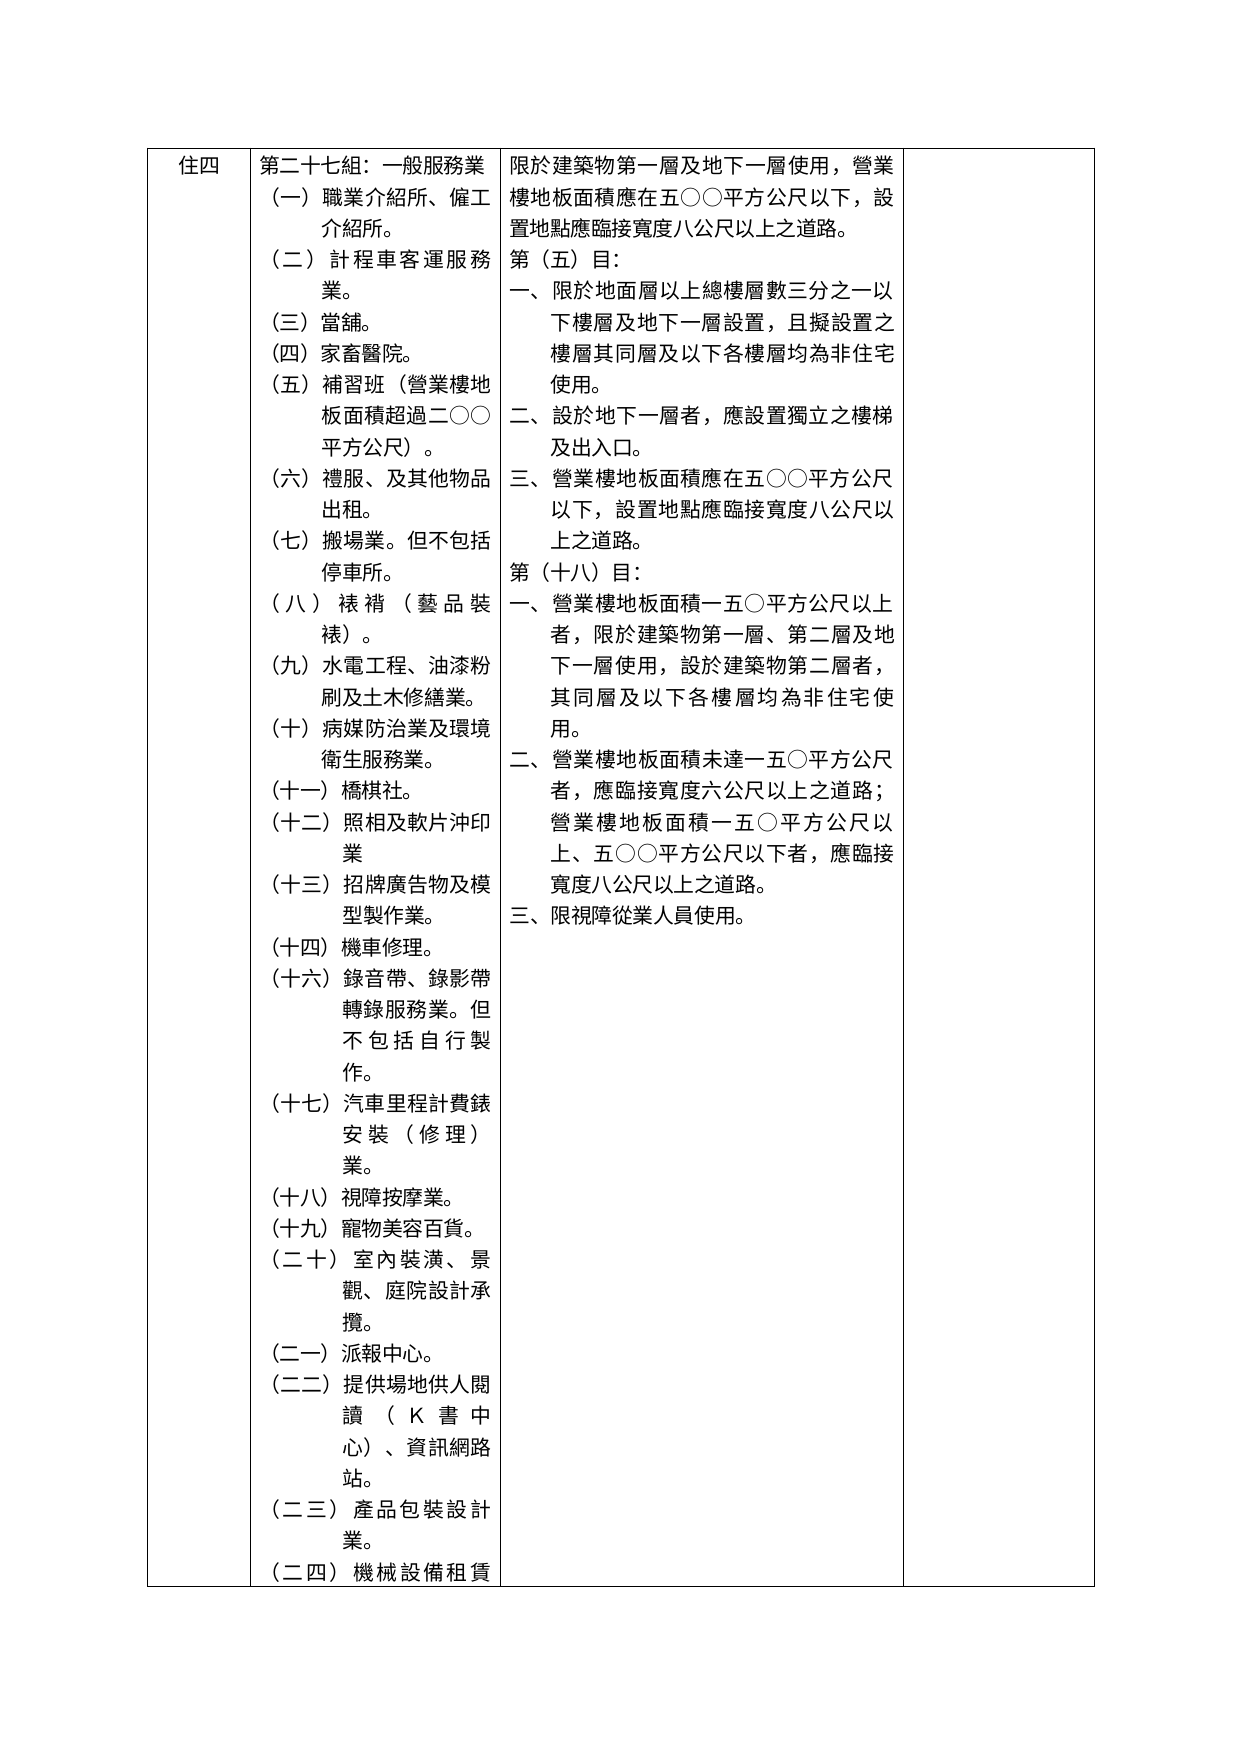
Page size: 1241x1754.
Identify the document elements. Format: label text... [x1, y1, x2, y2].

table_cell 限於建築物第一層及地下一層使用，營業樓地板面積應在五○○平方公尺以下，設置地點應臨接寬度八公尺以上之道路。 第（五）目： 一、限於地面層以上總樓層數三分之一以下樓層及地下一層設置，且擬設置之樓層其同層及以下各樓層均為非住宅使用。 二、設於地下一層者，應設置獨立之樓梯及出入口。 三、營業樓地板面積應在五○○平方公尺以下，設置地點應臨接寬度八公尺以上之道路。 第（十八）目： 一、營業樓地板面積一五○平方公尺以上者，限於建築物第一層、第二層及地下一層使用，設於建築物第二層者，其同層及以下各樓層均為非住宅使用。 二、營業樓地板面積未達一五○平方公尺者，應臨接寬度六公尺以上之道路；營業樓地板面積一五○平方公尺以上、五○○平方公尺以下者，應臨接寬度八公尺以上之道路。 三、限視障從業人員使用。 [501, 149, 903, 1586]
table_cell 住四 [148, 149, 250, 1586]
table_cell [904, 149, 1094, 1586]
table_cell 第二十七組：一般服務業 （一）職業介紹所、僱工介紹所。 （二）計程車客運服務業。 （三）當舖。 （四）家畜醫院。 （五）補習班（營業樓地板面積超過二○○平方公尺）。 （六）禮服、及其他物品出租。 （七）搬場業。但不包括停車所。 （八）裱褙（藝品裝裱）。 （九）水電工程、油漆粉刷及土木修繕業。 （十）病媒防治業及環境衛生服務業。 （十一）橋棋社。 （十二）照相及軟片沖印業 （十三）招牌廣告物及模型製作業。 （十四）機車修理。 （十六）錄音帶、錄影帶轉錄服務業。但不包括自行製作。 （十七）汽車里程計費錶安裝（修理）業。 （十八）視障按摩業。 （十九）寵物美容百貨。 （二十）室內裝潢、景觀、庭院設計承攬。 （二一）派報中心。 （二二）提供場地供人閱讀（Ｋ書中心）、資訊網路站。 （二三）產品包裝設計業。 （二四）機械設備租賃 [251, 149, 500, 1586]
